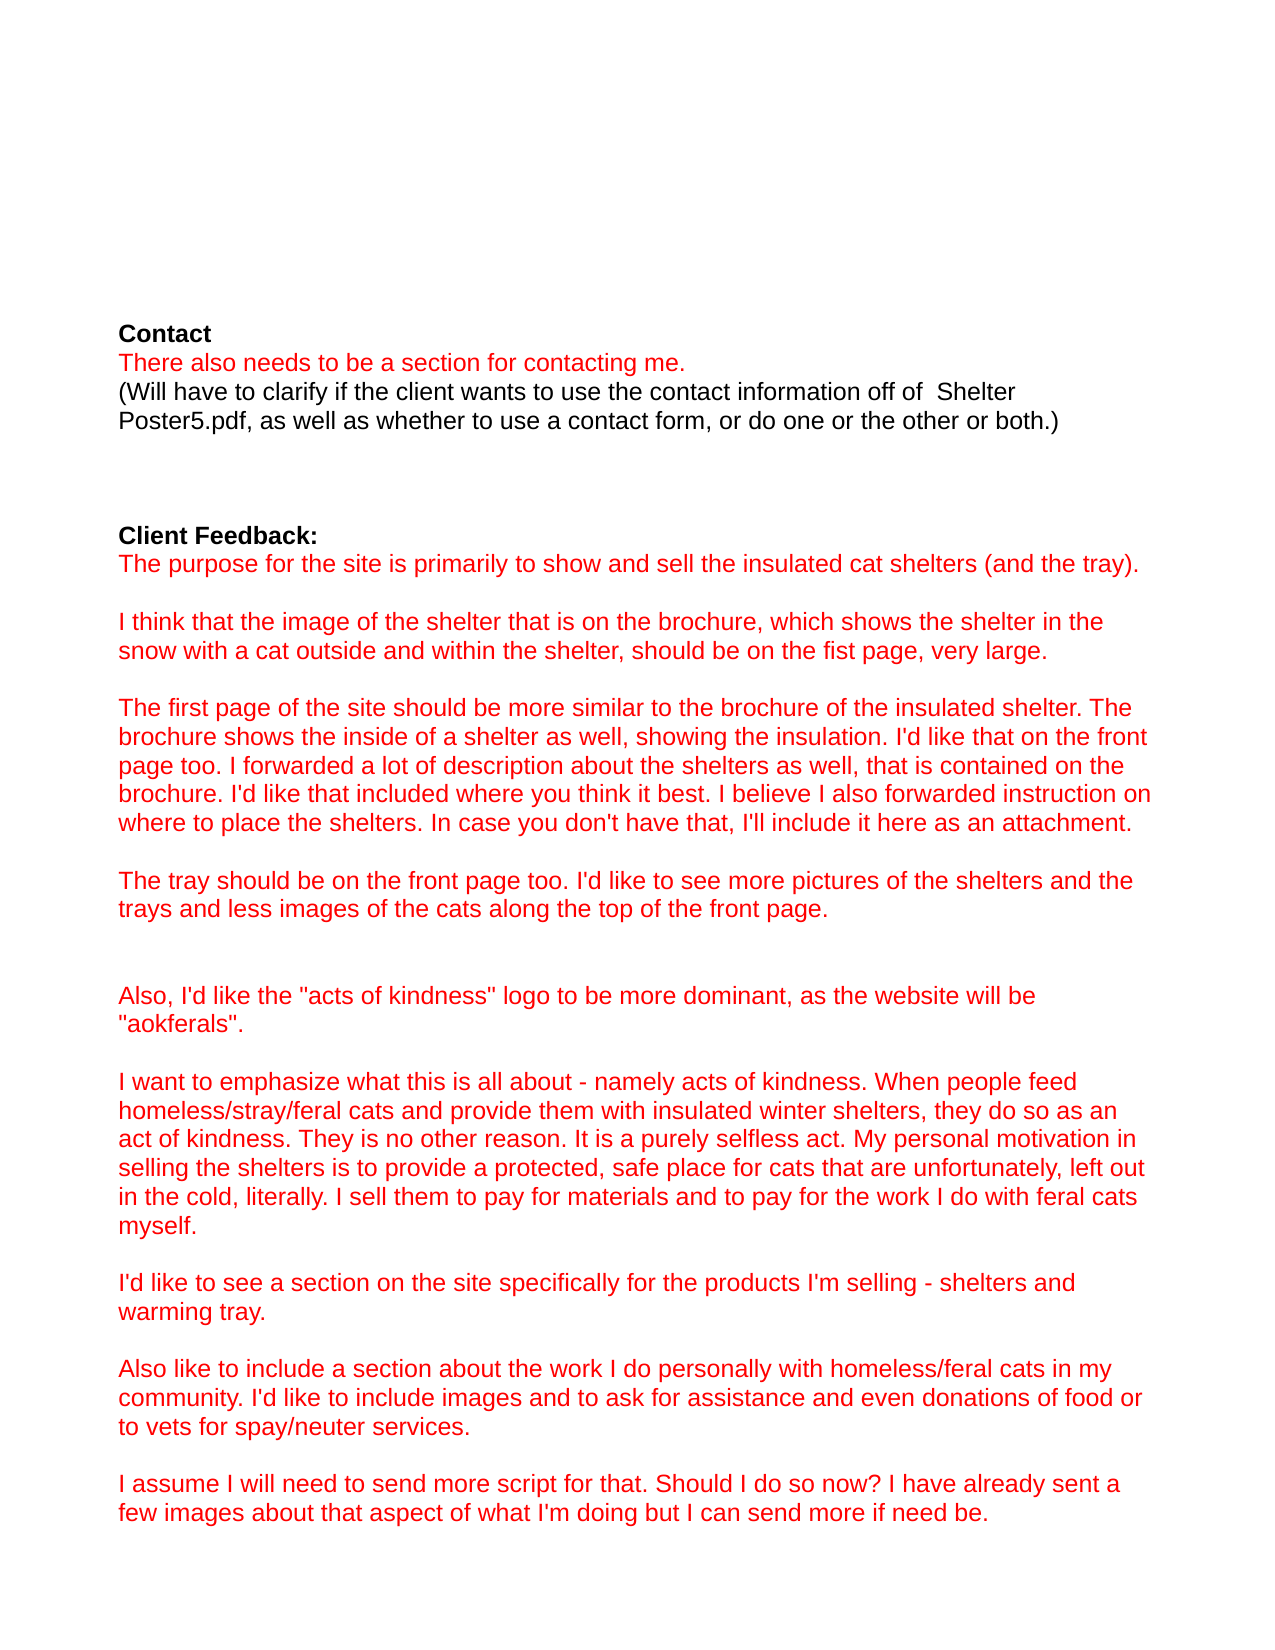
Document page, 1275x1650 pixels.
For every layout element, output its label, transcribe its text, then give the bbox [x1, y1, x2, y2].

text I think that the image of the shelter that is on the brochure, which shows the shelter in the snow with a cat outside and within the shelter, should be on the fist page, very large. [118, 607, 1157, 664]
text Also like to include a section about the work I do personally with homeless/feral cats in my community. I'd like to include images and to ask for assistance and even donations of food or to vets for spay/neuter services. [118, 1354, 1157, 1441]
text The purpose for the site is primarily to show and sell the insulated cat shelters (and the tray). [118, 549, 1157, 578]
text I'd like to see a section on the site specifically for the products I'm selling - shelters and warming tray. [118, 1268, 1157, 1326]
text Client Feedback: [118, 521, 1157, 549]
text I want to emphasize what this is all about - namely acts of kindness. When people feed homeless/stray/feral cats and provide them with insulated winter shelters, they do so as an act of kindness. They is no other reason. It is a purely selfless act. My personal motivation in selling the shelters is to provide a protected, safe place for cats that are unfortunately, left out in the cold, literally. I sell them to pay for materials and to pay for the work I do with feral cats myself. [118, 1067, 1157, 1239]
text (Will have to clarify if the client wants to use the contact information off of Shelter Poster5.pdf, as well as whether to use a contact form, or do one or the other or both.) [118, 377, 1157, 434]
text The tray should be on the front page too. I'd like to see more pictures of the shelters and the trays and less images of the cats along the top of the front page. [118, 866, 1157, 923]
text I assume I will need to send more script for that. Should I do so now? I have already sent a few images about that aspect of what I'm doing but I can send more if need be. [118, 1469, 1157, 1527]
text Contact [118, 319, 1157, 348]
text The first page of the site should be more similar to the brochure of the insulated shelter. The brochure shows the inside of a shelter as well, showing the insulation. I'd like that on the front page too. I forwarded a lot of description about the shelters as well, that is contained on the brochure. I'd like that included where you think it best. I believe I also forwarded instruction on where to place the shelters. In case you don't have that, I'll include it here as an attachment. [118, 693, 1157, 837]
text Also, I'd like the "acts of kindness" logo to be more dominant, as the website will be "aokferals". [118, 981, 1157, 1038]
text There also needs to be a section for contacting me. [118, 348, 1157, 377]
